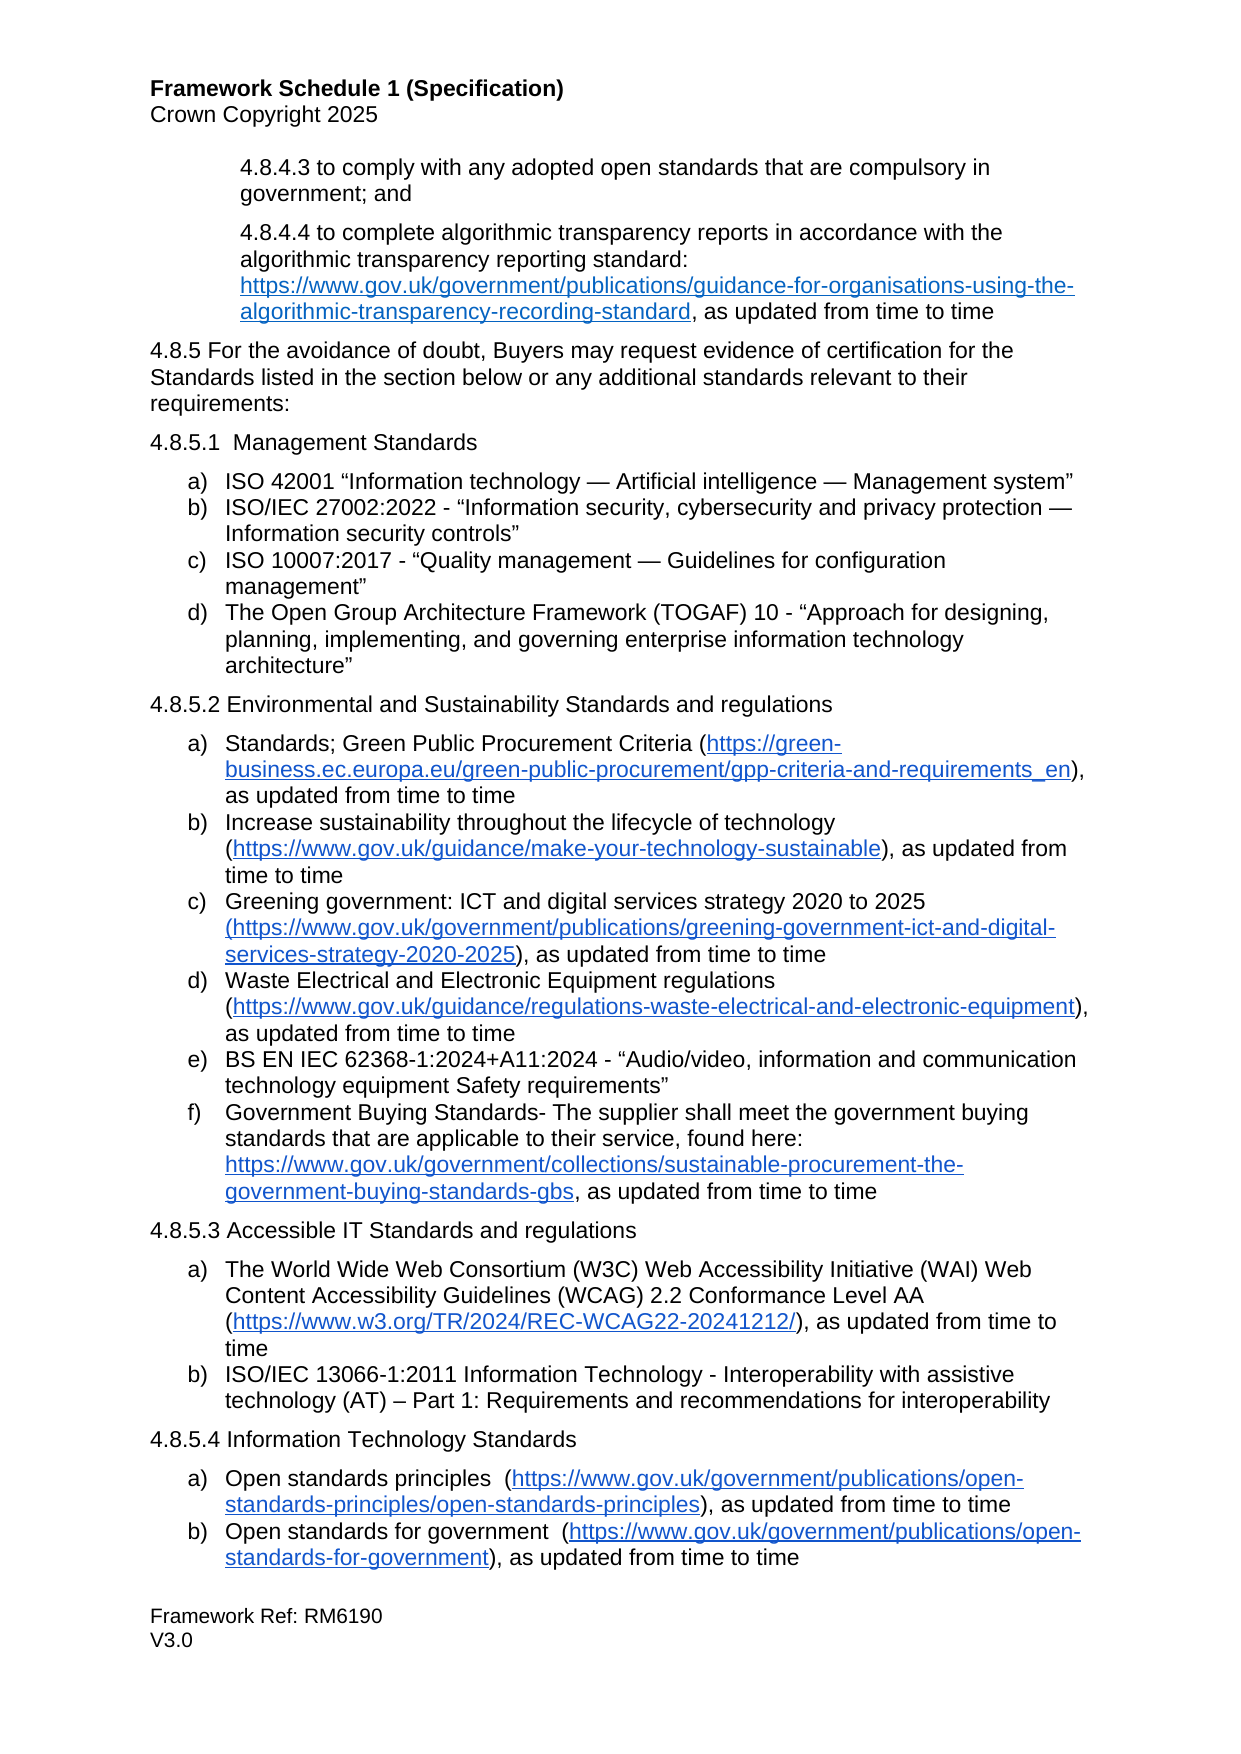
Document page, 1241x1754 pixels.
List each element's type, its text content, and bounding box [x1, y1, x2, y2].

list BS EN IEC 62368-1:2024+A11:2024 - “Audio/video, information and communication technology equipment Safety requirements” [187, 1046, 1091, 1099]
list Open standards principles (https://www.gov.uk/government/publications/open-standards-principles/open-standards-principles), as updated from time to time [187, 1465, 1091, 1518]
list ISO 42001 “Information technology — Artificial intelligence — Management system” [187, 468, 1091, 494]
list Government Buying Standards- The supplier shall meet the government buying standards that are applicable to their service, found here: https://www.gov.uk/government/collections/sustainable-procurement-the-government-buying-standards-gbs, as updated from time to time [187, 1099, 1091, 1204]
text 4.8.5.3 Accessible IT Standards and regulations [150, 1217, 1091, 1243]
list Greening government: ICT and digital services strategy 2020 to 2025 (https://www.gov.uk/government/publications/greening-government-ict-and-digital-services-strategy-2020-2025), as updated from time to time [187, 888, 1091, 967]
text 4.8.5.4 Information Technology Standards [150, 1426, 1091, 1452]
list The Open Group Architecture Framework (TOGAF) 10 - “Approach for designing, planning, implementing, and governing enterprise information technology architecture” [187, 599, 1091, 678]
text 4.8.5 For the avoidance of doubt, Buyers may request evidence of certification for the Standards listed in the section below or any additional standards relevant to their requirements: [150, 337, 1091, 416]
text 4.8.4.3 to comply with any adopted open standards that are compulsory in government; and [240, 154, 1091, 207]
list Standards; Green Public Procurement Criteria (https://green-business.ec.europa.eu/green-public-procurement/gpp-criteria-and-requirements_en), as updated from time to time [187, 730, 1091, 809]
list ISO/IEC 27002:2022 - “Information security, cybersecurity and privacy protection — Information security controls” [187, 494, 1091, 547]
text 4.8.5.1 Management Standards [150, 429, 1091, 455]
list ISO/IEC 13066-1:2011 Information Technology - Interoperability with assistive technology (AT) – Part 1: Requirements and recommendations for interoperability [187, 1361, 1091, 1414]
list ISO 10007:2017 - “Quality management — Guidelines for configuration management” [187, 547, 1091, 599]
list Waste Electrical and Electronic Equipment regulations (https://www.gov.uk/guidance/regulations-waste-electrical-and-electronic-equipment), as updated from time to time [187, 967, 1091, 1046]
text 4.8.5.2 Environmental and Sustainability Standards and regulations [150, 691, 1091, 717]
list Open standards for government (https://www.gov.uk/government/publications/open-standards-for-government), as updated from time to time [187, 1518, 1091, 1570]
text 4.8.4.4 to complete algorithmic transparency reports in accordance with the algorithmic transparency reporting standard: https://www.gov.uk/government/publications/guidance-for-organisations-using-the-algorithmic-transparency-recording-standard, as updated from time to time [240, 219, 1091, 325]
list Increase sustainability throughout the lifecycle of technology (https://www.gov.uk/guidance/make-your-technology-sustainable), as updated from time to time [187, 809, 1091, 888]
list The World Wide Web Consortium (W3C) Web Accessibility Initiative (WAI) Web Content Accessibility Guidelines (WCAG) 2.2 Conformance Level AA (https://www.w3.org/TR/2024/REC-WCAG22-20241212/), as updated from time to time [187, 1256, 1091, 1361]
